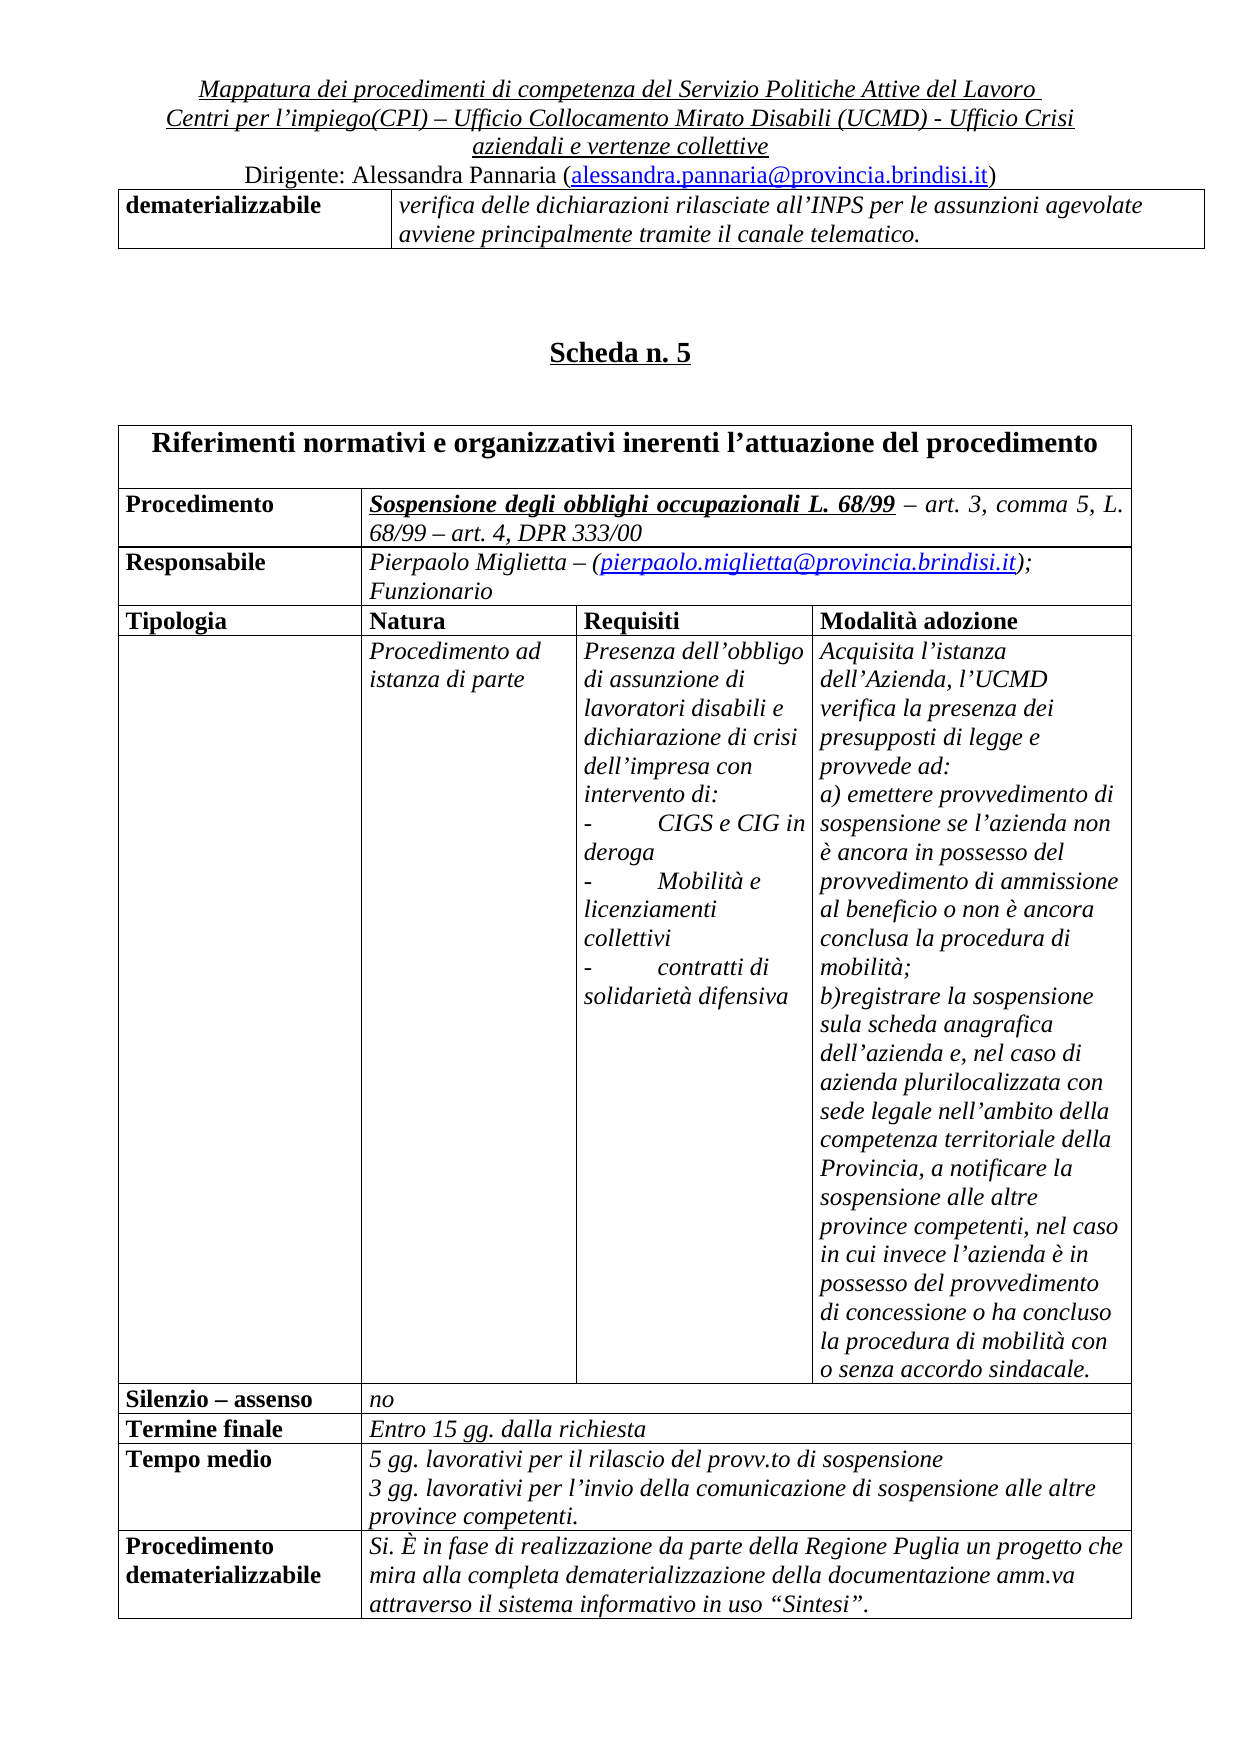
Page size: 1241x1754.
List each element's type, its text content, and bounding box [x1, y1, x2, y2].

table_cell Termine finale [119, 1414, 361, 1443]
table_cell Silenzio – assenso [119, 1384, 361, 1413]
table_cell Tipologia [119, 606, 361, 635]
table_cell Procedimento ad istanza di parte [362, 636, 576, 1383]
table_cell dematerializzabile [119, 190, 391, 247]
table_cell Entro 15 gg. dalla richiesta [362, 1414, 1131, 1443]
table_cell Natura [362, 606, 576, 635]
table_cell no [362, 1384, 1131, 1413]
table_cell Si. È in fase di realizzazione da parte della Regione Puglia un progetto che mira alla completa dematerializzazione della documentazione amm.va attraverso il sistema informativo in uso “Sintesi”. [362, 1531, 1131, 1617]
table_cell Tempo medio [119, 1444, 361, 1530]
table_cell Procedimento dematerializzabile [119, 1531, 361, 1617]
table_cell [119, 636, 361, 1383]
table_cell Modalità adozione [813, 606, 1131, 635]
text Scheda n. 5 [118, 335, 1122, 368]
table_cell Procedimento [119, 489, 361, 546]
table_cell Presenza dell’obbligo di assunzione di lavoratori disabili e dichiarazione di crisi dell’impresa con intervento di: CIGS e CIG in deroga Mobilità e licenziamenti collettivi contratti di solidarietà difensiva [577, 636, 812, 1383]
table_cell Requisiti [577, 606, 812, 635]
table_cell verifica delle dichiarazioni rilasciate all’INPS per le assunzioni agevolate avviene principalmente tramite il canale telematico. [392, 190, 1204, 247]
table_cell Acquisita l’istanza dell’Azienda, l’UCMD verifica la presenza dei presupposti di legge e provvede ad: a) emettere provvedimento di sospensione se l’azienda non è ancora in possesso del provvedimento di ammissione al beneficio o non è ancora conclusa la procedura di mobilità; b)registrare la sospensione sula scheda anagrafica dell’azienda e, nel caso di azienda plurilocalizzata con sede legale nell’ambito della competenza territoriale della Provincia, a notificare la sospensione alle altre province competenti, nel caso in cui invece l’azienda è in possesso del provvedimento di concessione o ha concluso la procedura di mobilità con o senza accordo sindacale. [813, 636, 1131, 1383]
table_cell Responsabile [119, 548, 361, 605]
table_header Riferimenti normativi e organizzativi inerenti l’attuazione del procedimento [119, 426, 1131, 488]
table_cell Sospensione degli obblighi occupazionali L. 68/99 – art. 3, comma 5, L. 68/99 – art. 4, DPR 333/00 [362, 489, 1131, 546]
table_cell Pierpaolo Miglietta – (pierpaolo.miglietta@provincia.brindisi.it); Funzionario [362, 548, 1131, 605]
table_cell 5 gg. lavorativi per il rilascio del provv.to di sospensione 3 gg. lavorativi per l’invio della comunicazione di sospensione alle altre province competenti. [362, 1444, 1131, 1530]
